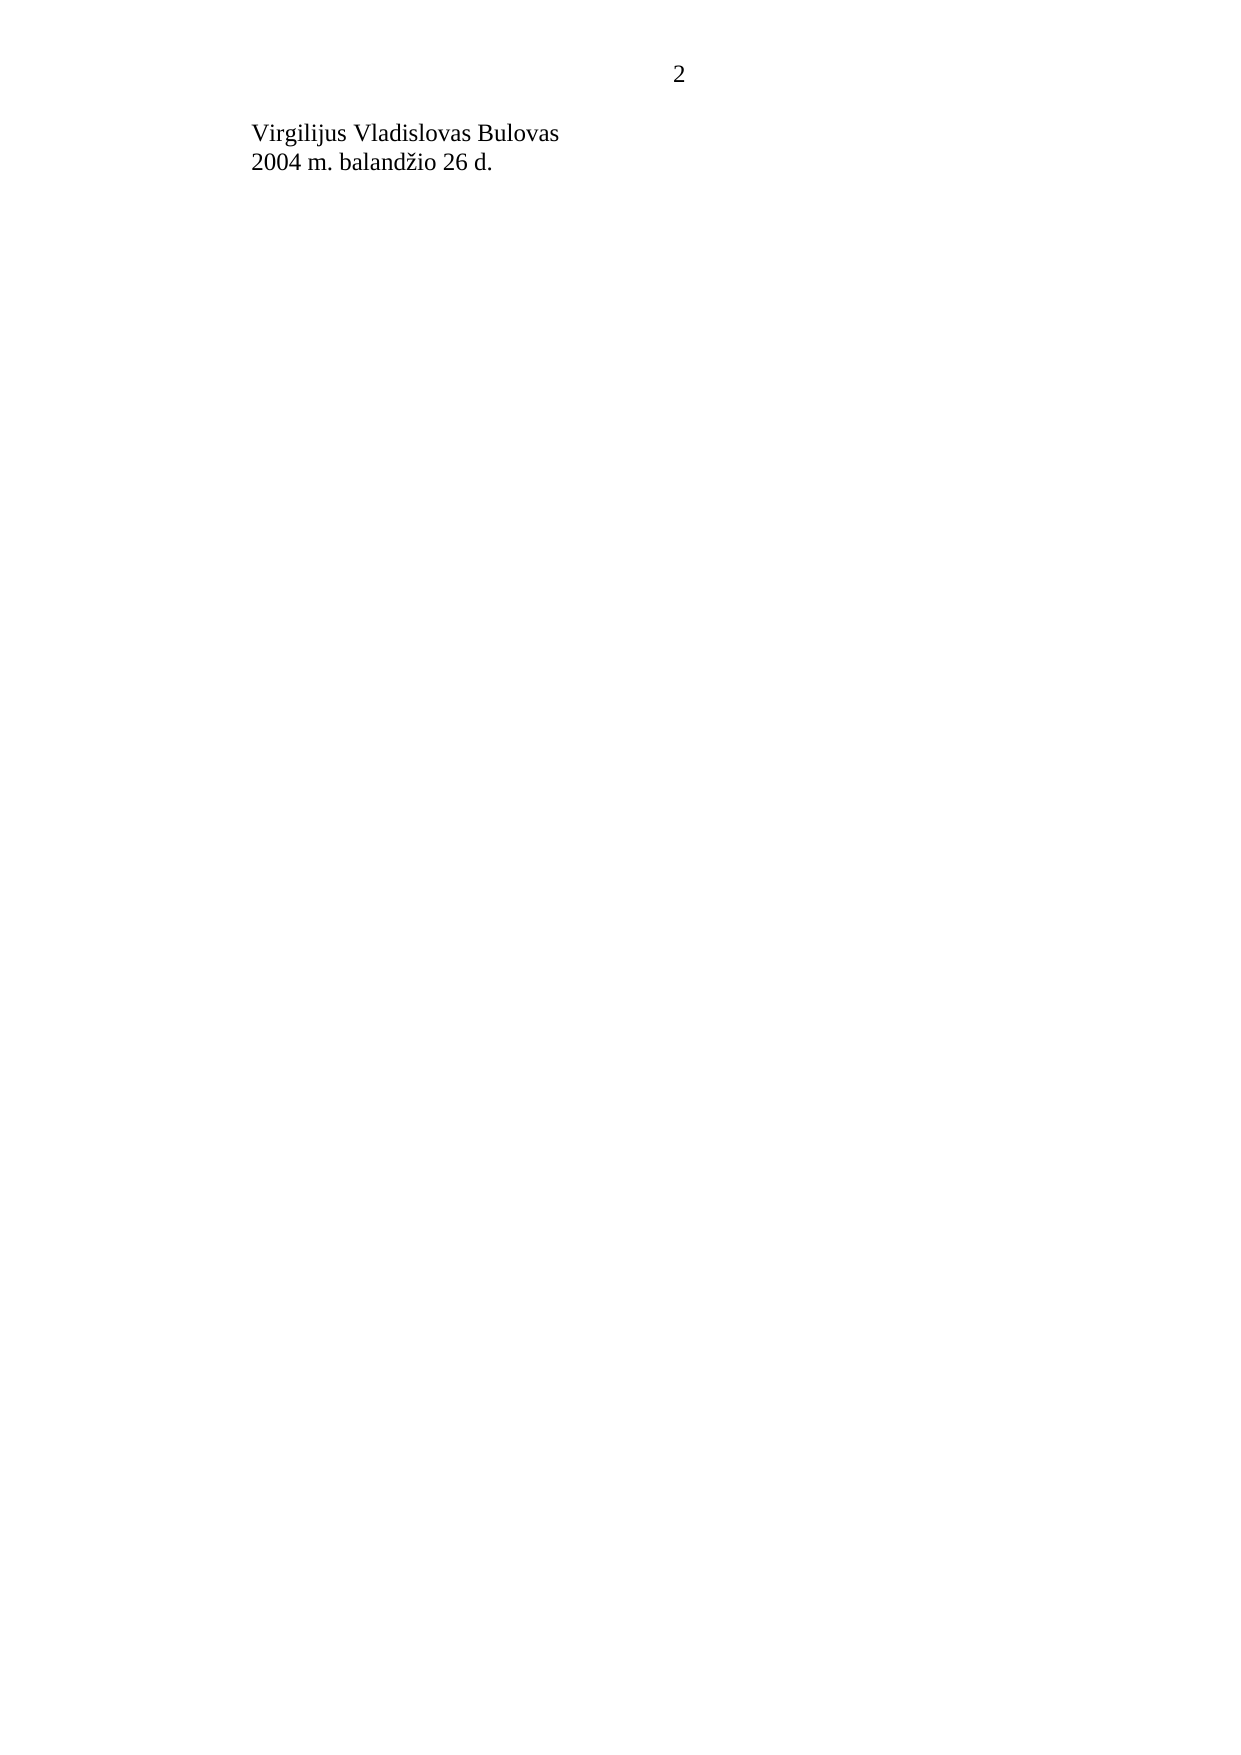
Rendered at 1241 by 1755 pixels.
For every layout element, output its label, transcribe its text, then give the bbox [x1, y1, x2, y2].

text 2004 m. balandžio 26 d. [177, 147, 1181, 176]
text Virgilijus Vladislovas Bulovas [177, 118, 1181, 147]
